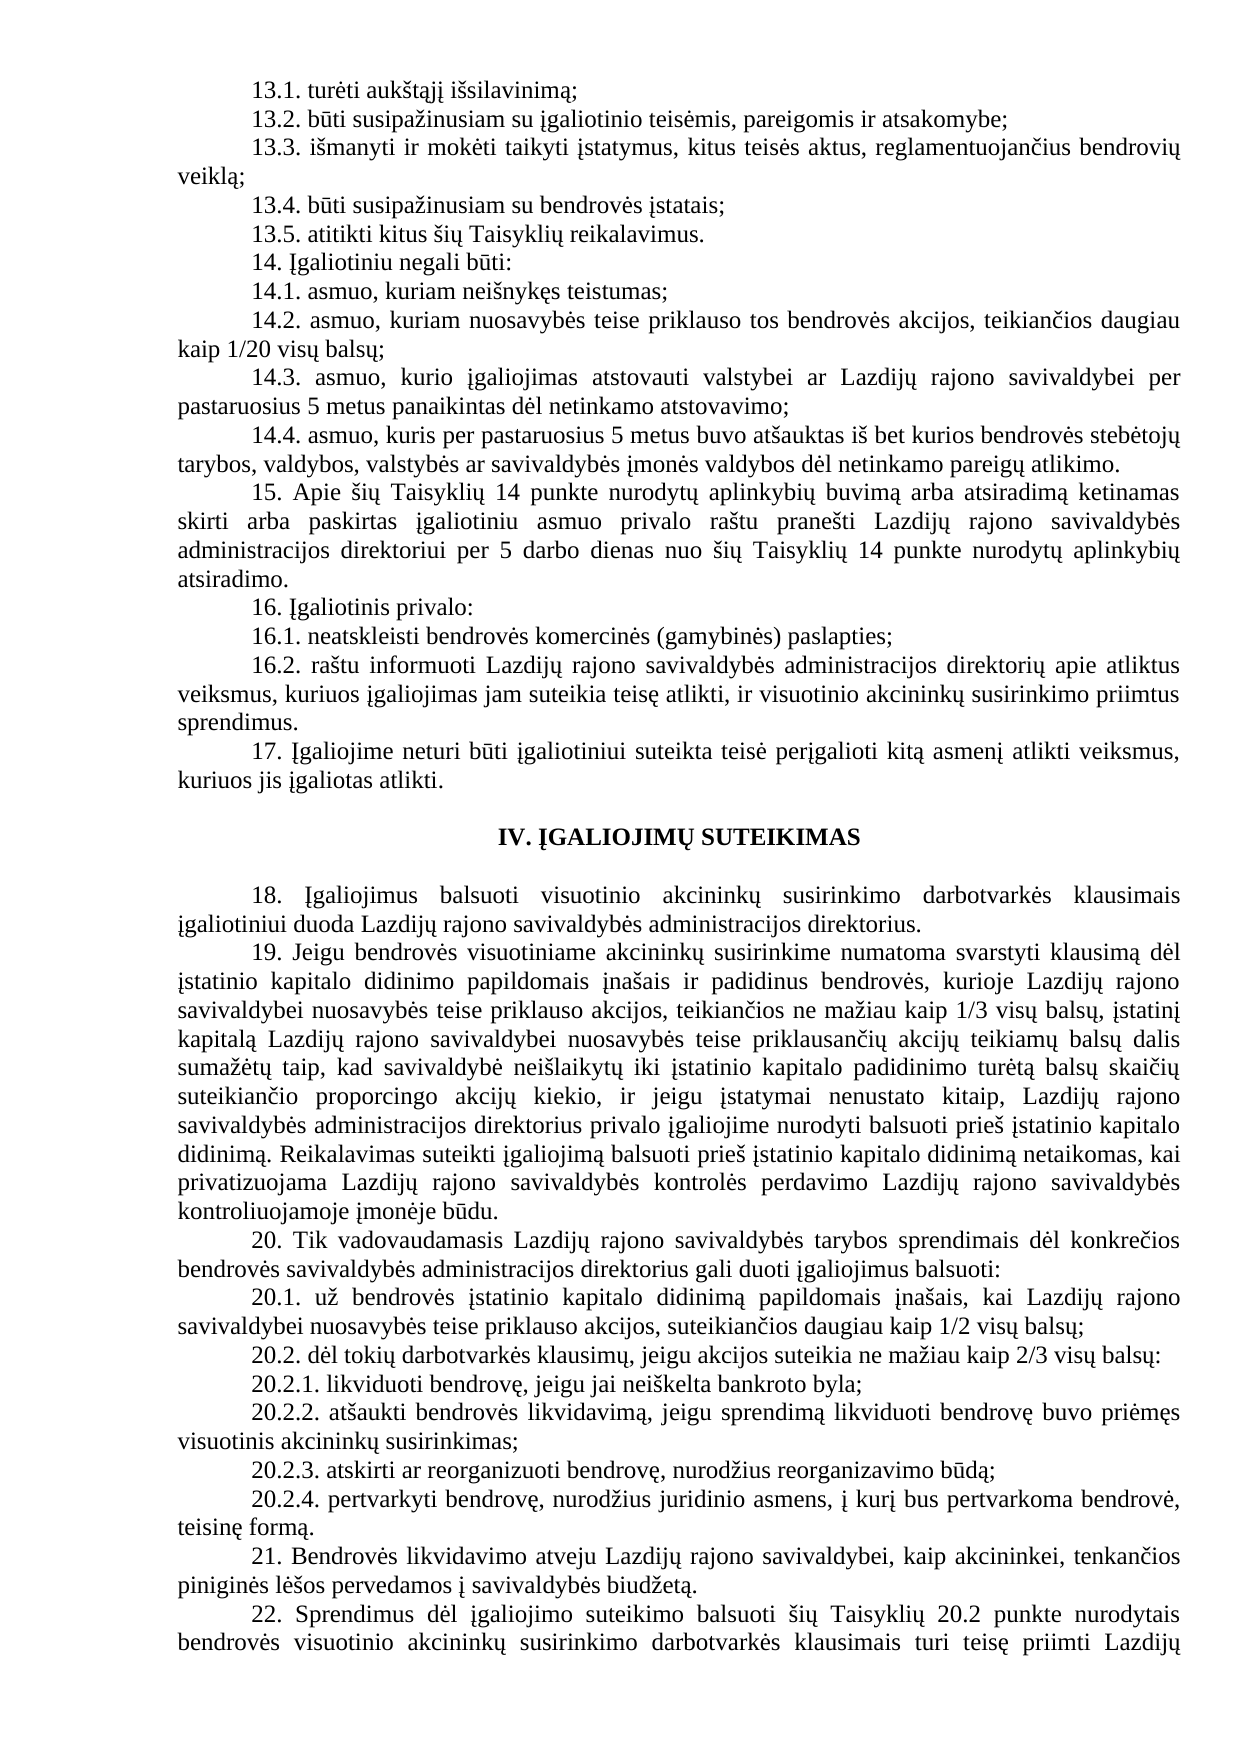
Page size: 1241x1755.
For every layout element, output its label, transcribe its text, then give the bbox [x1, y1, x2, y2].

text 19. Jeigu bendrovės visuotiniame akcininkų susirinkime numatoma svarstyti klausimą dėl įstatinio kapitalo didinimo papildomais įnašais ir padidinus bendrovės, kurioje Lazdijų rajono savivaldybei nuosavybės teise priklauso akcijos, teikiančios ne mažiau kaip 1/3 visų balsų, įstatinį kapitalą Lazdijų rajono savivaldybei nuosavybės teise priklausančių akcijų teikiamų balsų dalis sumažėtų taip, kad savivaldybė neišlaikytų iki įstatinio kapitalo padidinimo turėtą balsų skaičių suteikiančio proporcingo akcijų kiekio, ir jeigu įstatymai nenustato kitaip, Lazdijų rajono savivaldybės administracijos direktorius privalo įgaliojime nurodyti balsuoti prieš įstatinio kapitalo didinimą. Reikalavimas suteikti įgaliojimą balsuoti prieš įstatinio kapitalo didinimą netaikomas, kai privatizuojama Lazdijų rajono savivaldybės kontrolės perdavimo Lazdijų rajono savivaldybės kontroliuojamoje įmonėje būdu. [177, 937, 1181, 1225]
text 20.2. dėl tokių darbotvarkės klausimų, jeigu akcijos suteikia ne mažiau kaip 2/3 visų balsų: [177, 1340, 1181, 1369]
text 15. Apie šių Taisyklių 14 punkte nurodytų aplinkybių buvimą arba atsiradimą ketinamas skirti arba paskirtas įgaliotiniu asmuo privalo raštu pranešti Lazdijų rajono savivaldybės administracijos direktoriui per 5 darbo dienas nuo šių Taisyklių 14 punkte nurodytų aplinkybių atsiradimo. [177, 477, 1181, 592]
text 20. Tik vadovaudamasis Lazdijų rajono savivaldybės tarybos sprendimais dėl konkrečios bendrovės savivaldybės administracijos direktorius gali duoti įgaliojimus balsuoti: [177, 1225, 1181, 1282]
text 18. Įgaliojimus balsuoti visuotinio akcininkų susirinkimo darbotvarkės klausimais įgaliotiniui duoda Lazdijų rajono savivaldybės administracijos direktorius. [177, 880, 1181, 937]
text 13.4. būti susipažinusiam su bendrovės įstatais; [177, 190, 1181, 219]
text 14.3. asmuo, kurio įgaliojimas atstovauti valstybei ar Lazdijų rajono savivaldybei per pastaruosius 5 metus panaikintas dėl netinkamo atstovavimo; [177, 362, 1181, 420]
text 16.1. neatskleisti bendrovės komercinės (gamybinės) paslapties; [177, 621, 1181, 650]
text 21. Bendrovės likvidavimo atveju Lazdijų rajono savivaldybei, kaip akcininkei, tenkančios piniginės lėšos pervedamos į savivaldybės biudžetą. [177, 1541, 1181, 1599]
text 14.4. asmuo, kuris per pastaruosius 5 metus buvo atšauktas iš bet kurios bendrovės stebėtojų tarybos, valdybos, valstybės ar savivaldybės įmonės valdybos dėl netinkamo pareigų atlikimo. [177, 420, 1181, 477]
text 13.3. išmanyti ir mokėti taikyti įstatymus, kitus teisės aktus, reglamentuojančius bendrovių veiklą; [177, 132, 1181, 190]
text 17. Įgaliojime neturi būti įgaliotiniui suteikta teisė perįgalioti kitą asmenį atlikti veiksmus, kuriuos jis įgaliotas atlikti. [177, 736, 1181, 794]
text 16. Įgaliotinis privalo: [177, 592, 1181, 621]
text 13.1. turėti aukštąjį išsilavinimą; [177, 75, 1181, 104]
text 13.2. būti susipažinusiam su įgaliotinio teisėmis, pareigomis ir atsakomybe; [177, 104, 1181, 132]
text 14. Įgaliotiniu negali būti: [177, 247, 1181, 276]
text 16.2. raštu informuoti Lazdijų rajono savivaldybės administracijos direktorių apie atliktus veiksmus, kuriuos įgaliojimas jam suteikia teisę atlikti, ir visuotinio akcininkų susirinkimo priimtus sprendimus. [177, 650, 1181, 736]
text 20.2.3. atskirti ar reorganizuoti bendrovę, nurodžius reorganizavimo būdą; [177, 1455, 1181, 1484]
text 13.5. atitikti kitus šių Taisyklių reikalavimus. [177, 219, 1181, 247]
text 20.2.4. pertvarkyti bendrovę, nurodžius juridinio asmens, į kurį bus pertvarkoma bendrovė, teisinę formą. [177, 1484, 1181, 1541]
text IV. ĮGALIOJIMŲ SUTEIKIMAS [177, 822, 1181, 851]
text 14.1. asmuo, kuriam neišnykęs teistumas; [177, 276, 1181, 305]
text 20.1. už bendrovės įstatinio kapitalo didinimą papildomais įnašais, kai Lazdijų rajono savivaldybei nuosavybės teise priklauso akcijos, suteikiančios daugiau kaip 1/2 visų balsų; [177, 1282, 1181, 1340]
text 22. Sprendimus dėl įgaliojimo suteikimo balsuoti šių Taisyklių 20.2 punkte nurodytais bendrovės visuotinio akcininkų susirinkimo darbotvarkės klausimais turi teisę priimti Lazdijų [177, 1599, 1181, 1656]
text 20.2.1. likviduoti bendrovę, jeigu jai neiškelta bankroto byla; [177, 1369, 1181, 1397]
text 14.2. asmuo, kuriam nuosavybės teise priklauso tos bendrovės akcijos, teikiančios daugiau kaip 1/20 visų balsų; [177, 305, 1181, 362]
text 20.2.2. atšaukti bendrovės likvidavimą, jeigu sprendimą likviduoti bendrovę buvo priėmęs visuotinis akcininkų susirinkimas; [177, 1397, 1181, 1455]
